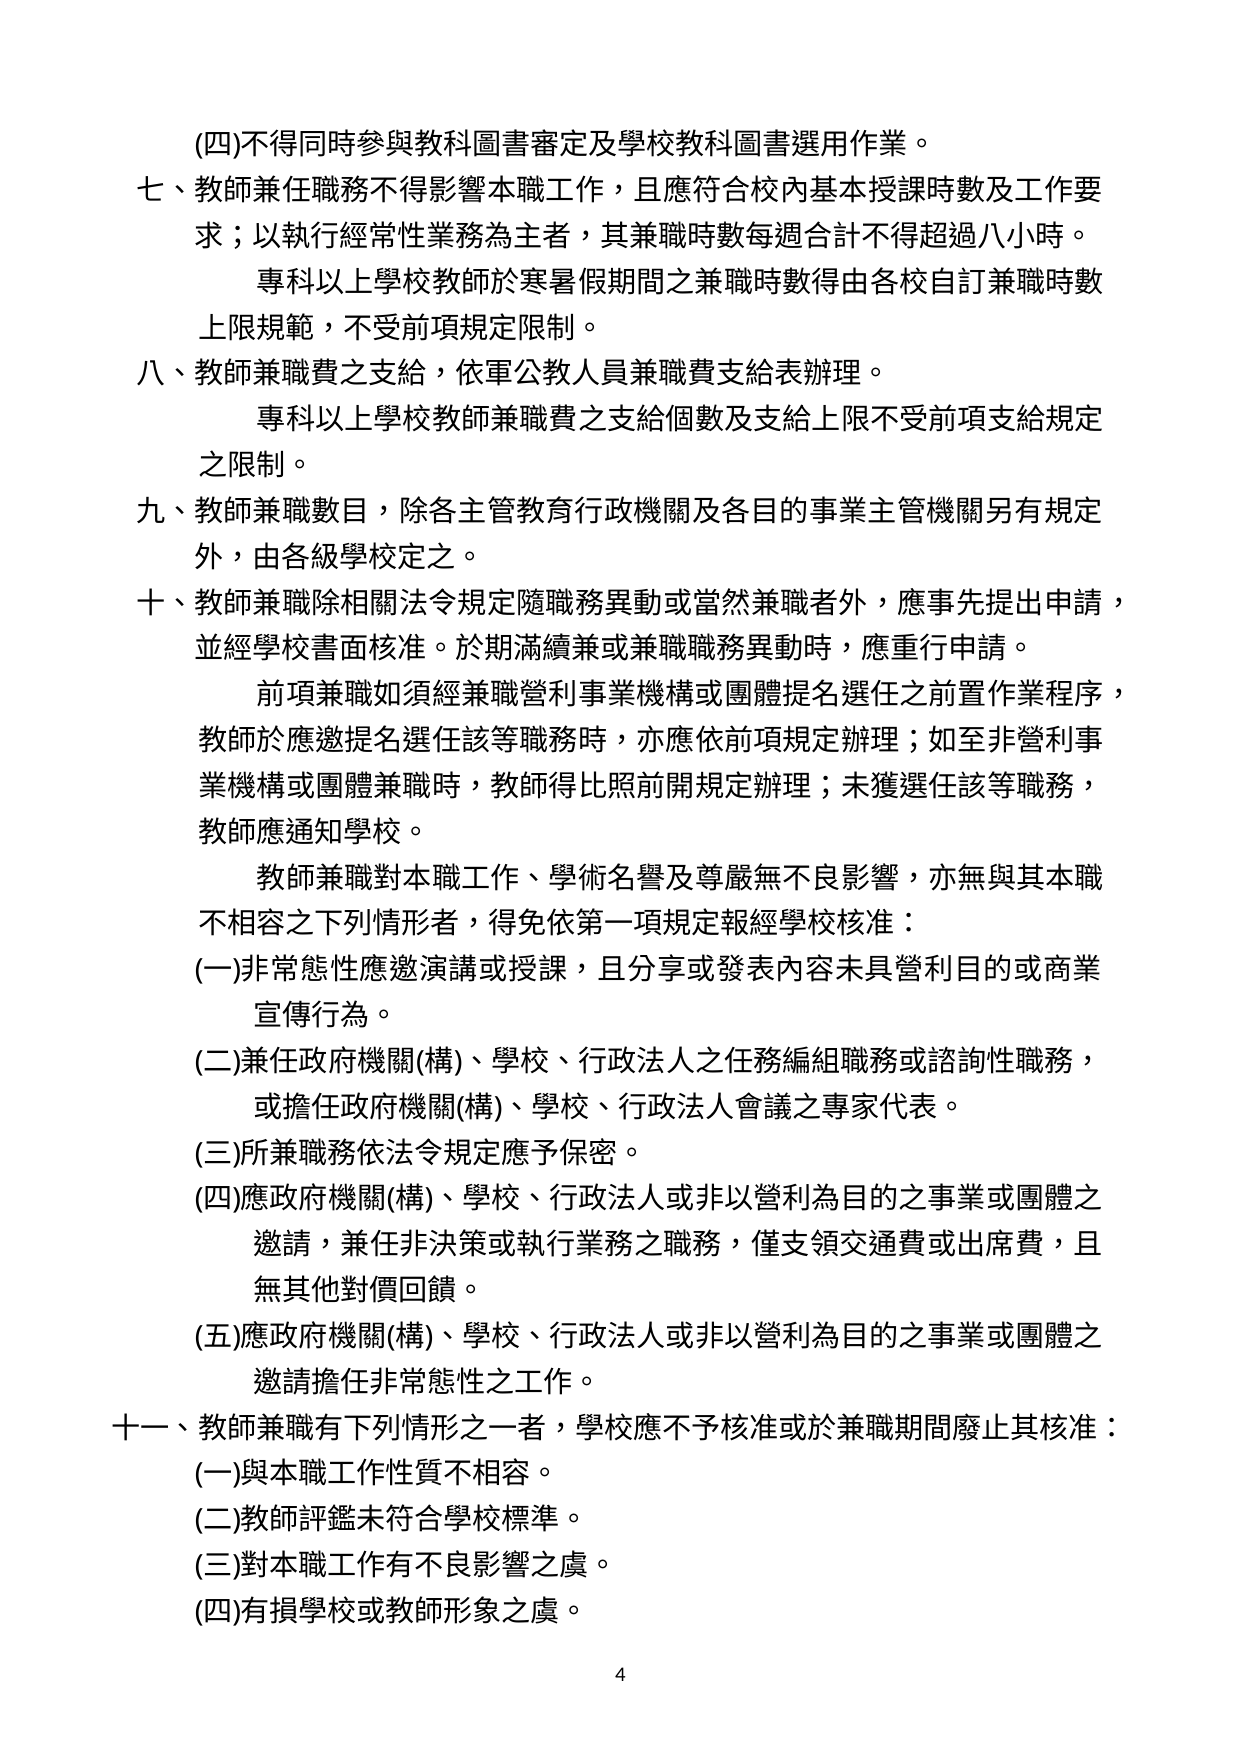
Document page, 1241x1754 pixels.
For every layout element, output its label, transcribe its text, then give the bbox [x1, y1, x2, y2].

list 兼任政府機關(構)、學校、行政法人之任務編組職務或諮詢性職務，或擔任政府機關(構)、學校、行政法人會議之專家代表。 [194, 1035, 1104, 1126]
list 教師評鑑未符合學校標準。 [194, 1493, 1104, 1539]
list 對本職工作有不良影響之虞。 [194, 1539, 1104, 1585]
list 不得同時參與教科圖書審定及學校教科圖書選用作業。 [194, 118, 1104, 164]
text 前項兼職如須經兼職營利事業機構或團體提名選任之前置作業程序，教師於應邀提名選任該等職務時，亦應依前項規定辦理；如至非營利事業機構或團體兼職時，教師得比照前開規定辦理；未獲選任該等職務，教師應通知學校。 [198, 668, 1104, 851]
list 教師兼職除相關法令規定隨職務異動或當然兼職者外，應事先提出申請，並經學校書面核准。於期滿續兼或兼職職務異動時，應重行申請。 [136, 576, 1104, 668]
list 教師兼任職務不得影響本職工作，且應符合校內基本授課時數及工作要求；以執行經常性業務為主者，其兼職時數每週合計不得超過八小時。 [136, 164, 1104, 256]
text 教師兼職對本職工作、學術名譽及尊嚴無不良影響，亦無與其本職不相容之下列情形者，得免依第一項規定報經學校核准： [198, 851, 1104, 943]
text 專科以上學校教師兼職費之支給個數及支給上限不受前項支給規定之限制。 [198, 393, 1104, 485]
list 有損學校或教師形象之虞。 [194, 1585, 1104, 1631]
list 非常態性應邀演講或授課，且分享或發表內容未具營利目的或商業宣傳行為。 [194, 943, 1104, 1035]
list 教師兼職有下列情形之一者，學校應不予核准或於兼職期間廢止其核准： [111, 1401, 1104, 1447]
list 所兼職務依法令規定應予保密。 [194, 1126, 1104, 1172]
text 專科以上學校教師於寒暑假期間之兼職時數得由各校自訂兼職時數上限規範，不受前項規定限制。 [198, 256, 1104, 347]
list 教師兼職費之支給，依軍公教人員兼職費支給表辦理。 [136, 347, 1104, 393]
list 應政府機關(構)、學校、行政法人或非以營利為目的之事業或團體之邀請，兼任非決策或執行業務之職務，僅支領交通費或出席費，且無其他對價回饋。 [194, 1172, 1104, 1310]
list 應政府機關(構)、學校、行政法人或非以營利為目的之事業或團體之邀請擔任非常態性之工作。 [194, 1310, 1104, 1401]
list 教師兼職數目，除各主管教育行政機關及各目的事業主管機關另有規定外，由各級學校定之。 [136, 485, 1104, 576]
list 與本職工作性質不相容。 [194, 1447, 1104, 1493]
